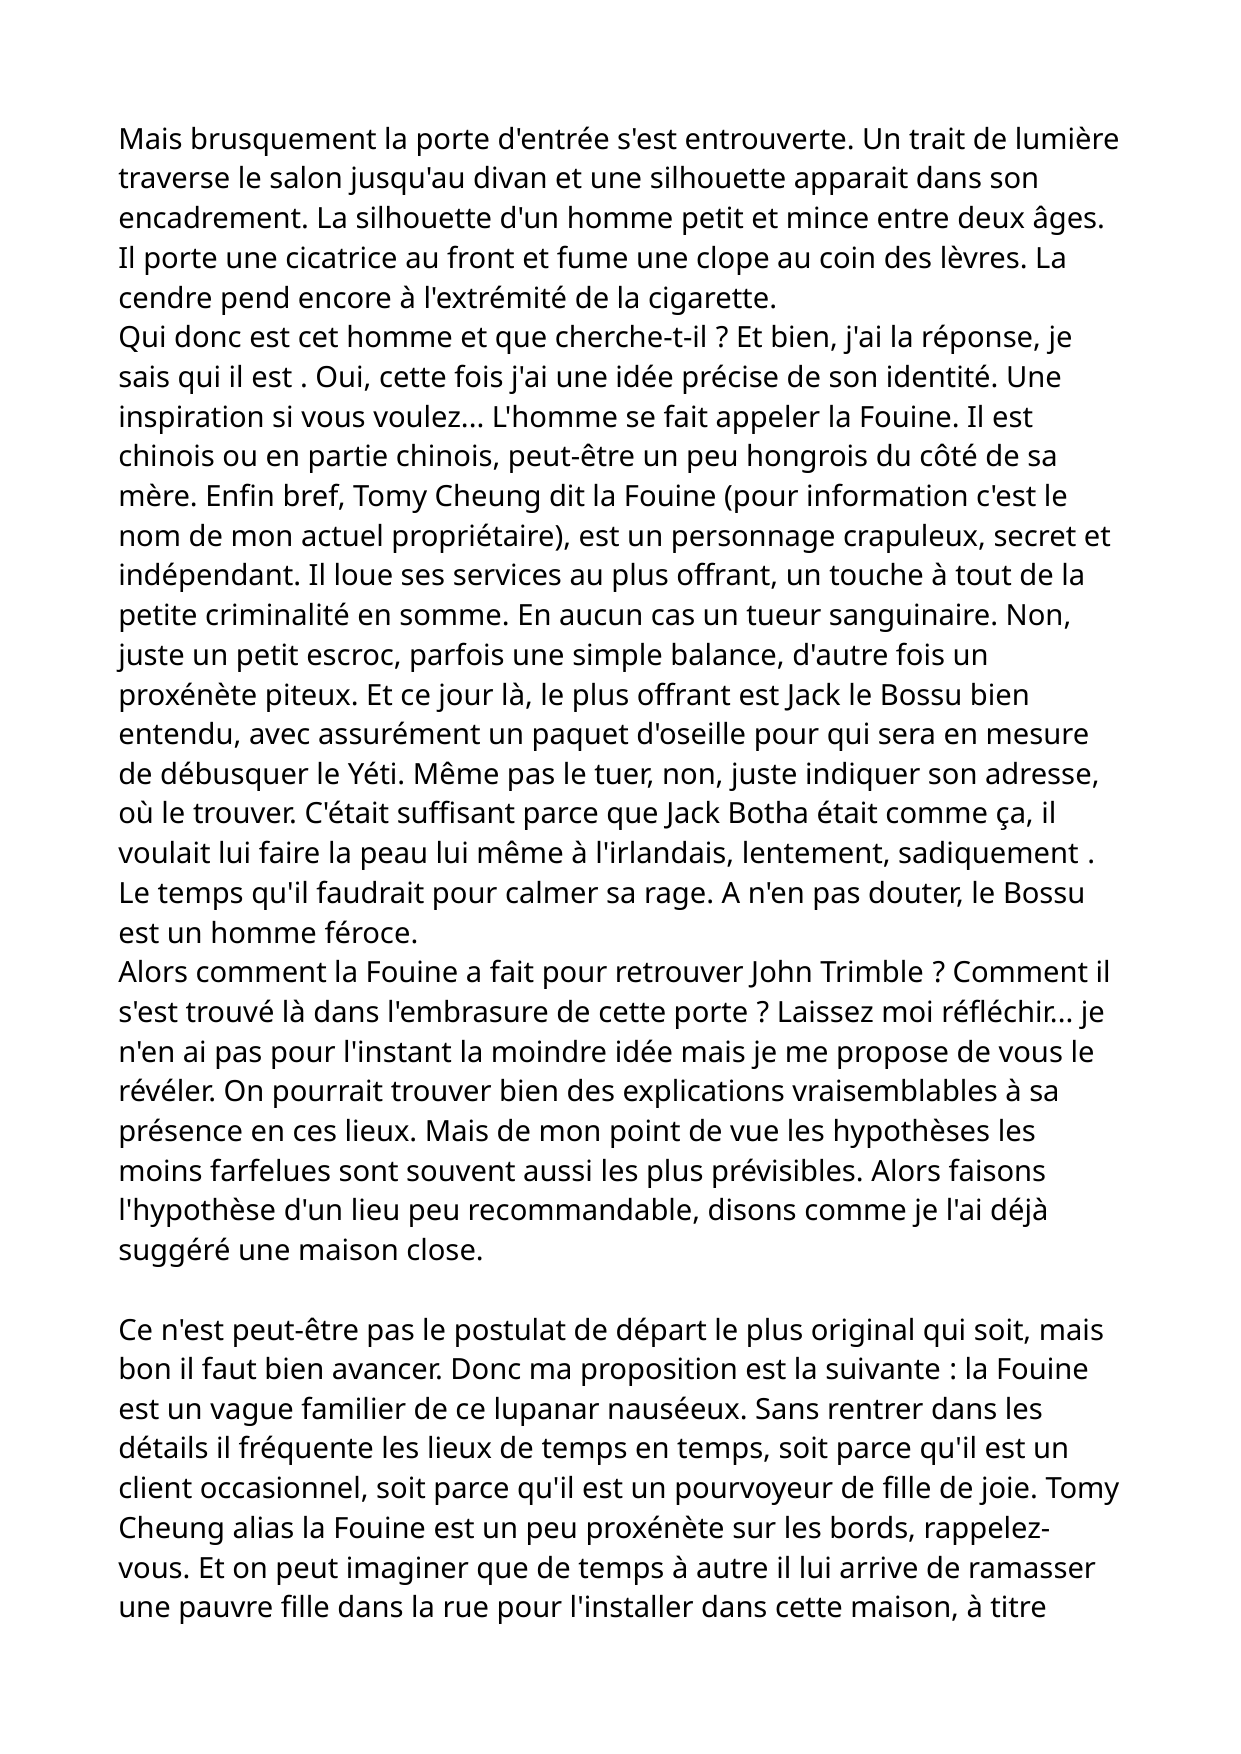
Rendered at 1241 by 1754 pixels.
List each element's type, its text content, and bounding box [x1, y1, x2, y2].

text Mais brusquement la porte d'entrée s'est entrouverte. Un trait de lumière traverse le salon jusqu'au divan et une silhouette apparait dans son encadrement. La silhouette d'un homme petit et mince entre deux âges. Il porte une cicatrice au front et fume une clope au coin des lèvres. La cendre pend encore à l'extrémité de la cigarette. [118, 118, 1122, 317]
text Ce n'est peut-être pas le postulat de départ le plus original qui soit, mais bon il faut bien avancer. Donc ma proposition est la suivante : la Fouine est un vague familier de ce lupanar nauséeux. Sans rentrer dans les détails il fréquente les lieux de temps en temps, soit parce qu'il est un client occasionnel, soit parce qu'il est un pourvoyeur de fille de joie. Tomy Cheung alias la Fouine est un peu proxénète sur les bords, rappelez-vous. Et on peut imaginer que de temps à autre il lui arrive de ramasser une pauvre fille dans la rue pour l'installer dans cette maison, à titre [118, 1309, 1122, 1626]
text Alors comment la Fouine a fait pour retrouver John Trimble ? Comment il s'est trouvé là dans l'embrasure de cette porte ? Laissez moi réfléchir... je n'en ai pas pour l'instant la moindre idée mais je me propose de vous le révéler. On pourrait trouver bien des explications vraisemblables à sa présence en ces lieux. Mais de mon point de vue les hypothèses les moins farfelues sont souvent aussi les plus prévisibles. Alors faisons l'hypothèse d'un lieu peu recommandable, disons comme je l'ai déjà suggéré une maison close. [118, 952, 1122, 1269]
text Qui donc est cet homme et que cherche-t-il ? Et bien, j'ai la réponse, je sais qui il est . Oui, cette fois j'ai une idée précise de son identité. Une inspiration si vous voulez... L'homme se fait appeler la Fouine. Il est chinois ou en partie chinois, peut-être un peu hongrois du côté de sa mère. Enfin bref, Tomy Cheung dit la Fouine (pour information c'est le nom de mon actuel propriétaire), est un personnage crapuleux, secret et indépendant. Il loue ses services au plus offrant, un touche à tout de la petite criminalité en somme. En aucun cas un tueur sanguinaire. Non, juste un petit escroc, parfois une simple balance, d'autre fois un proxénète piteux. Et ce jour là, le plus offrant est Jack le Bossu bien entendu, avec assurément un paquet d'oseille pour qui sera en mesure de débusquer le Yéti. Même pas le tuer, non, juste indiquer son adresse, où le trouver. C'était suffisant parce que Jack Botha était comme ça, il voulait lui faire la peau lui même à l'irlandais, lentement, sadiquement . Le temps qu'il faudrait pour calmer sa rage. A n'en pas douter, le Bossu est un homme féroce. [118, 317, 1122, 952]
